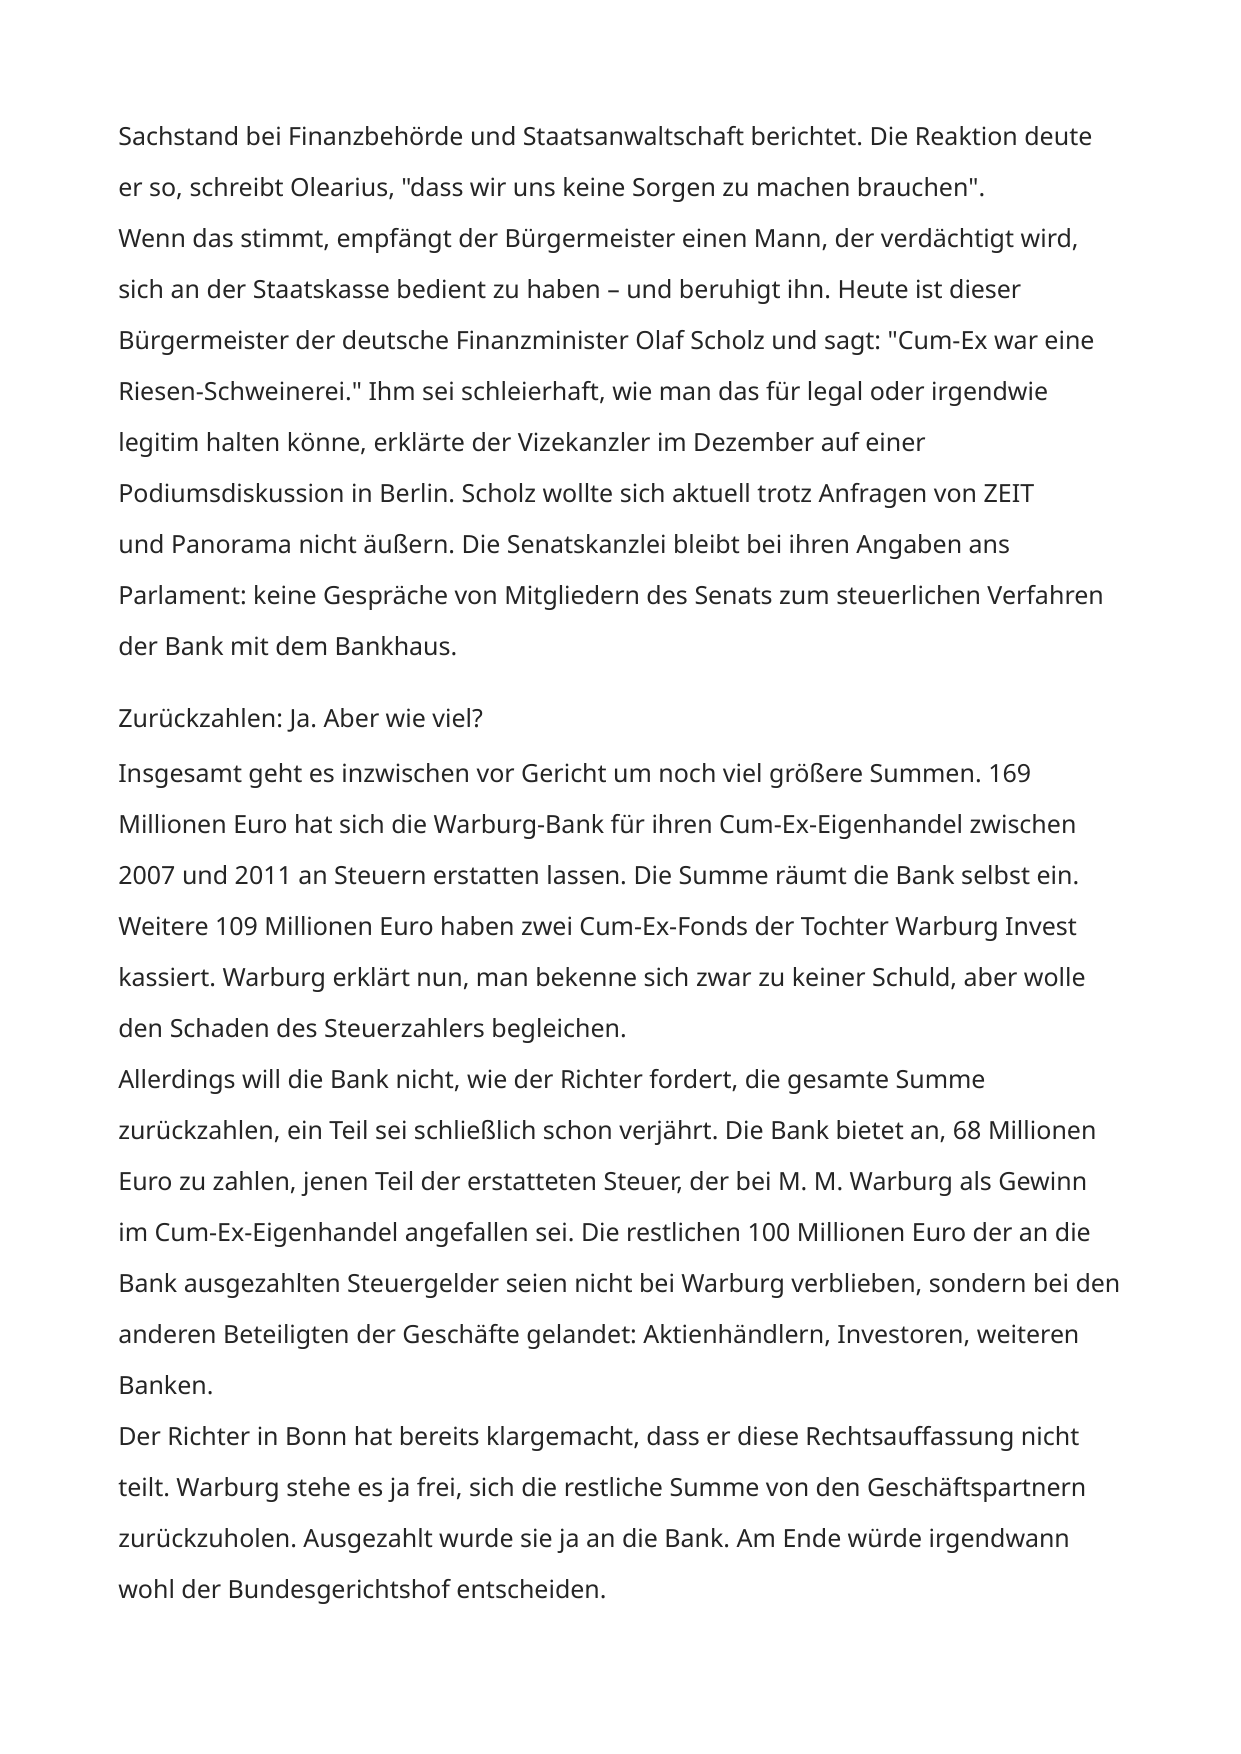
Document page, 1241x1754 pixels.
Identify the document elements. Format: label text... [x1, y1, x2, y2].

text Allerdings will die Bank nicht, wie der Richter fordert, die gesamte Summe zurückzahlen, ein Teil sei schließlich schon verjährt. Die Bank bietet an, 68 Millionen Euro zu zahlen, jenen Teil der erstatteten Steuer, der bei M. M. Warburg als Gewinn im Cum-Ex-Eigenhandel angefallen sei. Die restlichen 100 Millionen Euro der an die Bank ausgezahlten Steuergelder seien nicht bei Warburg verblieben, sondern bei den anderen Beteiligten der Geschäfte gelandet: Aktienhändlern, Investoren, weiteren Banken. [118, 1062, 1122, 1402]
text Insgesamt geht es inzwischen vor Gericht um noch viel größere Summen. 169 Millionen Euro hat sich die Warburg-Bank für ihren Cum-Ex-Eigenhandel zwischen 2007 und 2011 an Steuern erstatten lassen. Die Summe räumt die Bank selbst ein. Weitere 109 Millionen Euro haben zwei Cum-Ex-Fonds der Tochter Warburg Invest kassiert. Warburg erklärt nun, man bekenne sich zwar zu keiner Schuld, aber wolle den Schaden des Steuerzahlers begleichen. [118, 755, 1122, 1045]
text Der Richter in Bonn hat bereits klargemacht, dass er diese Rechtsauffassung nicht teilt. Warburg stehe es ja frei, sich die restliche Summe von den Geschäftspartnern zurückzuholen. Ausgezahlt wurde sie ja an die Bank. Am Ende würde irgendwann wohl der Bundesgerichtshof entscheiden. [118, 1419, 1122, 1606]
text Wenn das stimmt, empfängt der Bürgermeister einen Mann, der verdächtigt wird, sich an der Staatskasse bedient zu haben – und beruhigt ihn. Heute ist dieser Bürgermeister der deutsche Finanzminister Olaf Scholz und sagt: "Cum-Ex war eine Riesen-Schweinerei." Ihm sei schleierhaft, wie man das für legal oder irgendwie legitim halten könne, erklärte der Vizekanzler im Dezember auf einer Podiumsdiskussion in Berlin. Scholz wollte sich aktuell trotz Anfragen von ZEIT und Panorama nicht äußern. Die Senatskanzlei bleibt bei ihren Angaben ans Parlament: keine Gespräche von Mitgliedern des Senats zum steuerlichen Verfahren der Bank mit dem Bankhaus. [118, 220, 1122, 663]
subtitle Zurückzahlen: Ja. Aber wie viel? [118, 700, 1122, 734]
text Sachstand bei Finanzbehörde und Staatsanwaltschaft berichtet. Die Reaktion deute er so, schreibt Olearius, "dass wir uns keine Sorgen zu machen brauchen". [118, 118, 1122, 203]
